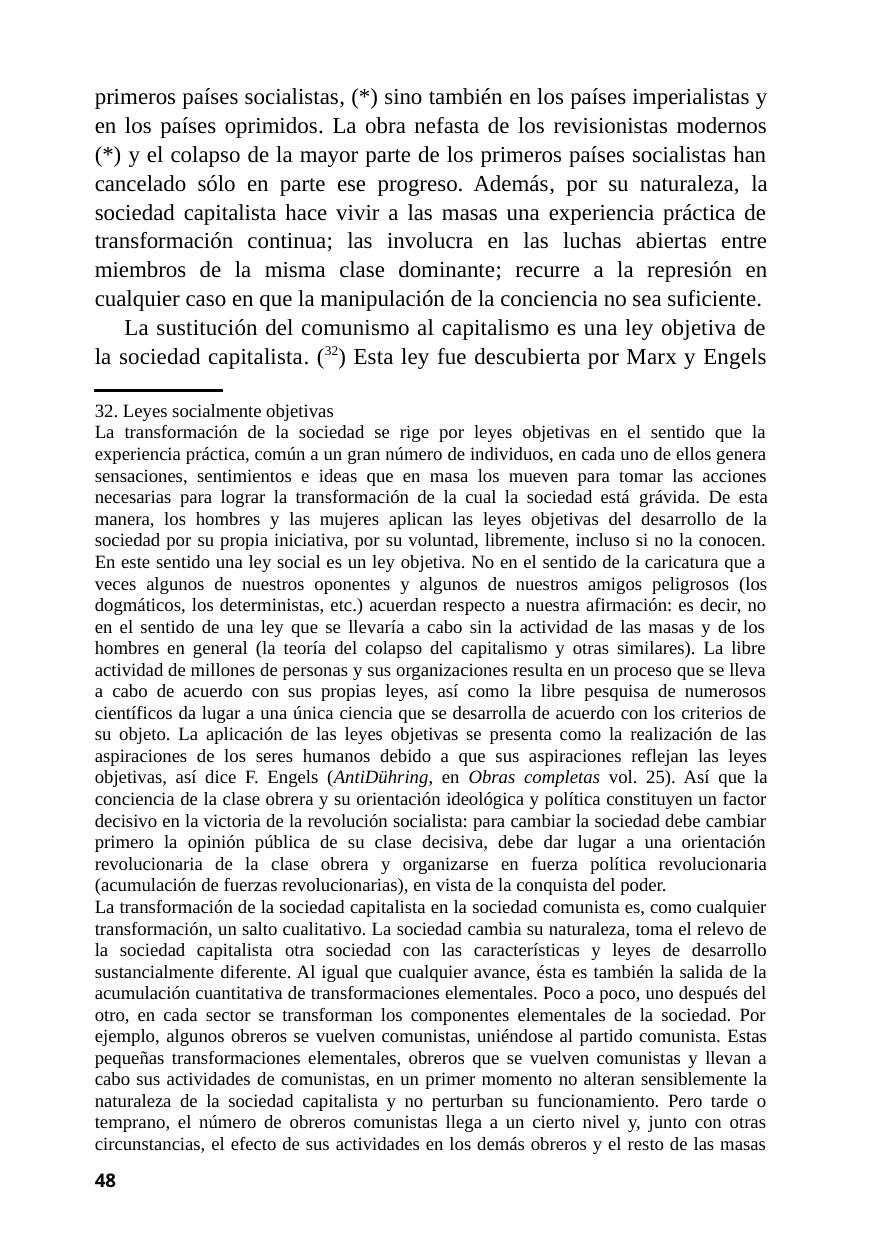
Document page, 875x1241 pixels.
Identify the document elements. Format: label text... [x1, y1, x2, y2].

text primeros países socialistas, (*) sino también en los países imperialistas y en los países oprimidos. La obra nefasta de los revisionistas modernos (*) y el colapso de la mayor parte de los primeros países socialistas han cancelado sólo en parte ese progreso. Además, por su naturaleza, la sociedad capitalista hace vivir a las masas una experiencia práctica de transformación continua; las involucra en las luchas abiertas entre miembros de la misma clase dominante; recurre a la represión en cualquier caso en que la manipulación de la conciencia no sea suficiente. [94, 83, 768, 312]
text Leyes socialmente objetivas [92, 397, 771, 421]
text La transformación de la sociedad se rige por leyes objetivas en el sentido que la experiencia práctica, común a un gran número de individuos, en cada uno de ellos genera sensaciones, sentimientos e ideas que en masa los mueven para tomar las acciones necesarias para lograr la transformación de la cual la sociedad está grávida. De esta manera, los hombres y las mujeres aplican las leyes objetivas del desarrollo de la sociedad por su propia iniciativa, por su voluntad, libremente, incluso si no la conocen. En este sentido una ley social es un ley objetiva. No en el sentido de la caricatura que a veces algunos de nuestros oponentes y algunos de nuestros amigos peligrosos (los dogmáticos, los deterministas, etc.) acuerdan respecto a nuestra afirmación: es decir, no en el sentido de una ley que se llevaría a cabo sin la actividad de las masas y de los hombres en general (la teoría del colapso del capitalismo y otras similares). La libre actividad de millones de personas y sus organizaciones resulta en un proceso que se lleva a cabo de acuerdo con sus propias leyes, así como la libre pesquisa de numerosos científicos da lugar a una única ciencia que se desarrolla de acuerdo con los criterios de su objeto. La aplicación de las leyes objetivas se presenta como la realización de las aspiraciones de los seres humanos debido a que sus aspiraciones reflejan las leyes objetivas, así dice F. Engels (AntiDühring, en Obras completas vol. 25). Así que la conciencia de la clase obrera y su orientación ideológica y política constituyen un factor decisivo en la victoria de la revolución socialista: para cambiar la sociedad debe cambiar primero la opinión pública de su clase decisiva, debe dar lugar a una orientación revolucionaria de la clase obrera y organizarse en fuerza política revolucionaria (acumulación de fuerzas revolucionarias), en vista de la conquista del poder. [94, 421, 768, 896]
text La sustitución del comunismo al capitalismo es una ley objetiva de la sociedad capitalista. () Esta ley fue descubierta por Marx y Engels [94, 314, 768, 370]
text La transformación de la sociedad capitalista en la sociedad comunista es, como cualquier transformación, un salto cualitativo. La sociedad cambia su naturaleza, toma el relevo de la sociedad capitalista otra sociedad con las características y leyes de desarrollo sustancialmente diferente. Al igual que cualquier avance, ésta es también la salida de la acumulación cuantitativa de transformaciones elementales. Poco a poco, uno después del otro, en cada sector se transforman los componentes elementales de la sociedad. Por ejemplo, algunos obreros se vuelven comunistas, uniéndose al partido comunista. Estas pequeñas transformaciones elementales, obreros que se vuelven comunistas y llevan a cabo sus actividades de comunistas, en un primer momento no alteran sensiblemente la naturaleza de la sociedad capitalista y no perturban su funcionamiento. Pero tarde o temprano, el número de obreros comunistas llega a un cierto nivel y, junto con otras circunstancias, el efecto de sus actividades en los demás obreros y el resto de las masas [92, 896, 771, 1157]
